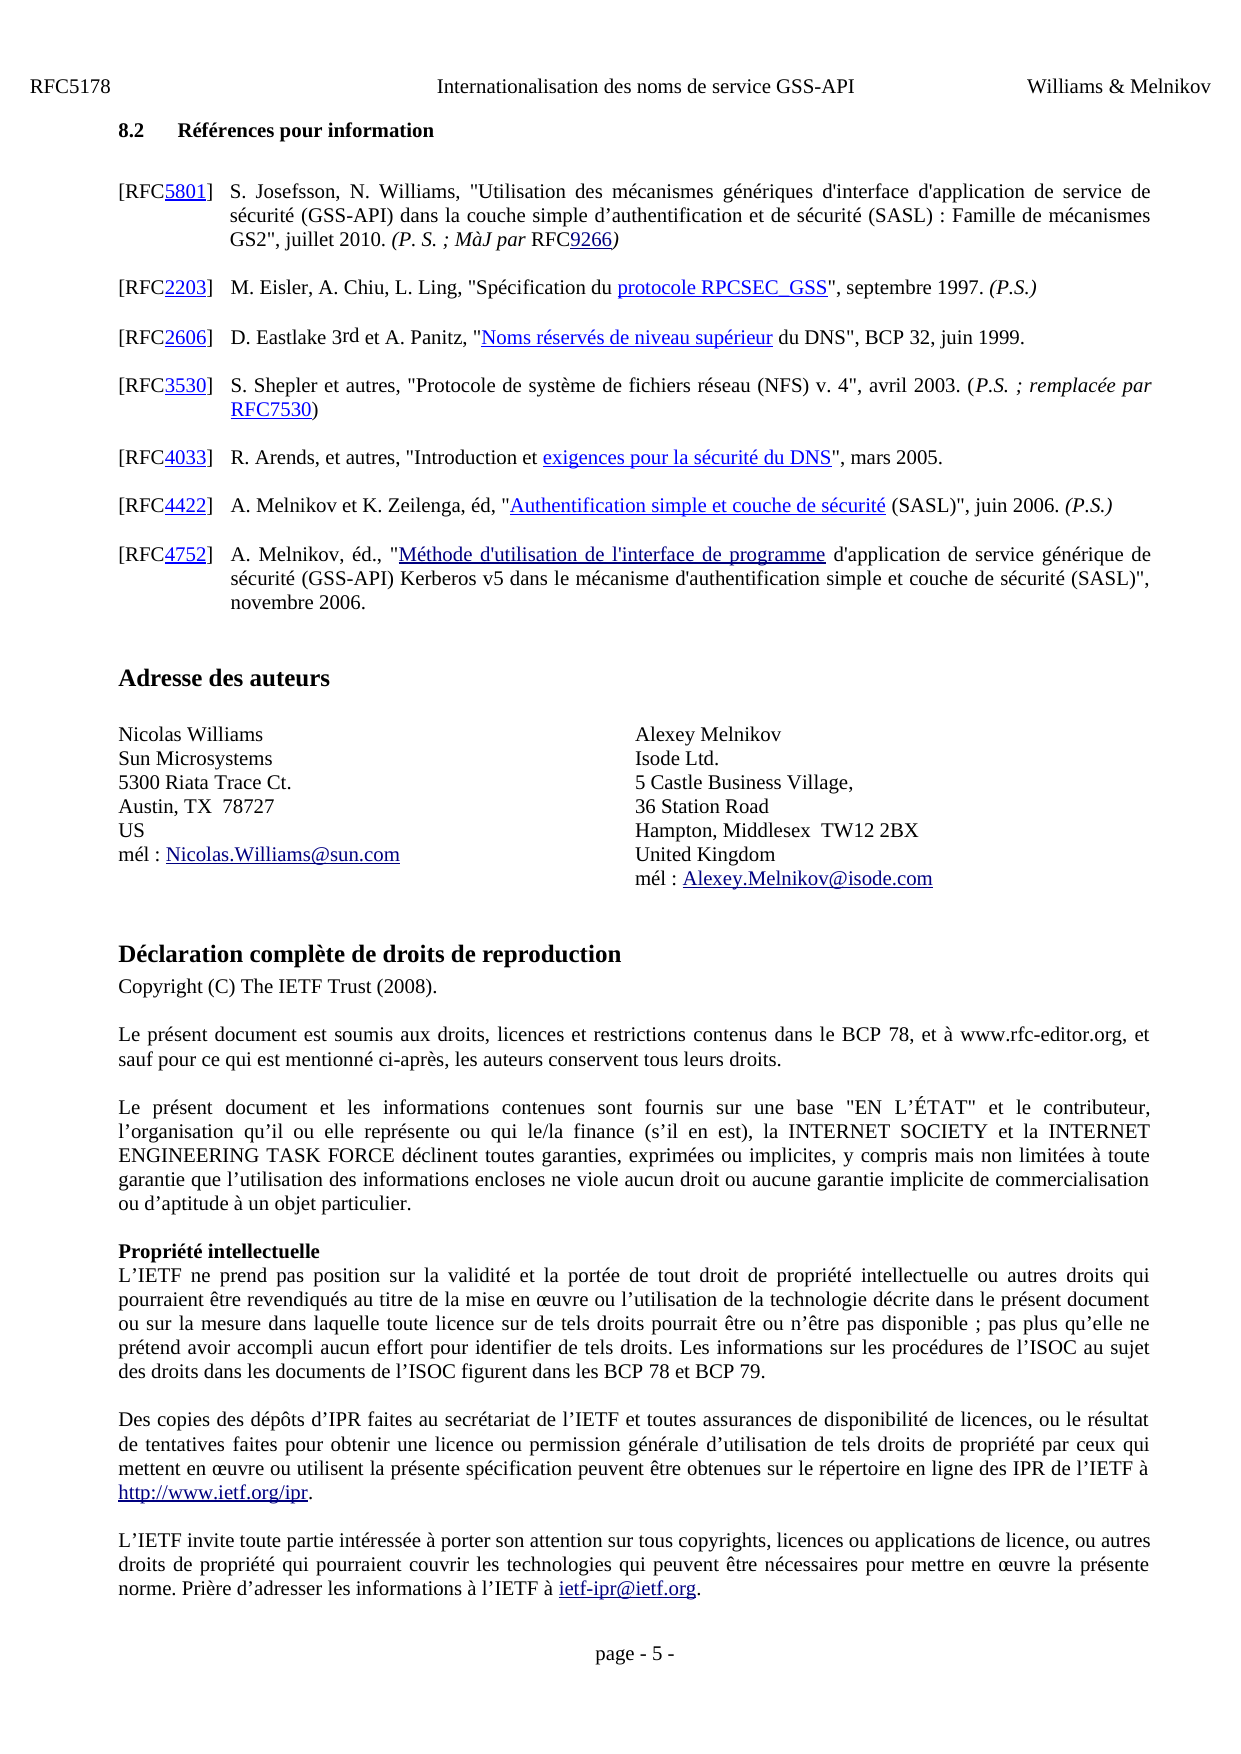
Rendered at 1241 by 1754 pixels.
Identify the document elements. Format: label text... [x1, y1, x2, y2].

text [RFC3530] S. Shepler et autres, "Protocole de système de fichiers réseau (NFS) v. 4", avril 2003. (P.S. ; remplacée par RFC7530) [118, 373, 1152, 421]
table_cell 36 Station Road [635, 794, 1152, 818]
table_cell US [118, 818, 635, 842]
table_cell [118, 866, 635, 890]
table_cell Sun Microsystems [118, 746, 635, 770]
table_cell mél : Nicolas.Williams@sun.com [118, 842, 635, 866]
text [RFC4752] A. Melnikov, éd., "Méthode d'utilisation de l'interface de programme d'application de service générique de sécurité (GSS-API) Kerberos v5 dans le mécanisme d'authentification simple et couche de sécurité (SASL)", novembre 2006. [118, 541, 1152, 614]
text [RFC5801] S. Josefsson, N. Williams, "Utilisation des mécanismes génériques d'interface d'application de service de sécurité (GSS-API) dans la couche simple d’authentification et de sécurité (SASL) : Famille de mécanismes GS2", juillet 2010. (P. S. ; MàJ par RFC9266) [118, 179, 1152, 251]
text Des copies des dépôts d’IPR faites au secrétariat de l’IETF et toutes assurances de disponibilité de licences, ou le résultat de tentatives faites pour obtenir une licence ou permission générale d’utilisation de tels droits de propriété par ceux qui mettent en œuvre ou utilisent la présente spécification peuvent être obtenues sur le répertoire en ligne des IPR de l’IETF à http://www.ietf.org/ipr. [118, 1407, 1152, 1504]
text L’IETF invite toute partie intéressée à porter son attention sur tous copyrights, licences ou applications de licence, ou autres droits de propriété qui pourraient couvrir les technologies qui peuvent être nécessaires pour mettre en œuvre la présente norme. Prière d’adresser les informations à l’IETF à ietf-ipr@ietf.org. [118, 1528, 1152, 1600]
table_cell Hampton, Middlesex TW12 2BX [635, 818, 1152, 842]
table_cell Austin, TX 78727 [118, 794, 635, 818]
text Le présent document est soumis aux droits, licences et restrictions contenus dans le BCP 78, et à www.rfc-editor.org, et sauf pour ce qui est mentionné ci-après, les auteurs conservent tous leurs droits. [118, 1022, 1152, 1071]
table_cell United Kingdom [635, 842, 1152, 866]
text [RFC4033] R. Arends, et autres, "Introduction et exigences pour la sécurité du DNS", mars 2005. [118, 445, 1152, 469]
table_cell mél : Alexey.Melnikov@isode.com [635, 866, 1152, 890]
table_cell Isode Ltd. [635, 746, 1152, 770]
text Copyright (C) The IETF Trust (2008). [118, 974, 1152, 998]
text Propriété intellectuelle [118, 1239, 1152, 1263]
subtitle 8.2 Références pour information [118, 118, 1152, 142]
table_header Alexey Melnikov [635, 722, 1152, 746]
subtitle Adresse des auteurs [118, 663, 1152, 691]
text Le présent document et les informations contenues sont fournis sur une base "EN L’ÉTAT" et le contributeur, l’organisation qu’il ou elle représente ou qui le/la finance (s’il en est), la INTERNET SOCIETY et la INTERNET ENGINEERING TASK FORCE déclinent toutes garanties, exprimées ou implicites, y compris mais non limitées à toute garantie que l’utilisation des informations encloses ne viole aucun droit ou aucune garantie implicite de commercialisation ou d’aptitude à un objet particulier. [118, 1094, 1152, 1215]
table_cell 5 Castle Business Village, [635, 770, 1152, 794]
text [RFC4422] A. Melnikov et K. Zeilenga, éd, "Authentification simple et couche de sécurité (SASL)", juin 2006. (P.S.) [118, 493, 1152, 517]
table_header Nicolas Williams [118, 722, 635, 746]
text [RFC2203] M. Eisler, A. Chiu, L. Ling, "Spécification du protocole RPCSEC_GSS", septembre 1997. (P.S.) [118, 275, 1152, 299]
text L’IETF ne prend pas position sur la validité et la portée de tout droit de propriété intellectuelle ou autres droits qui pourraient être revendiqués au titre de la mise en œuvre ou l’utilisation de la technologie décrite dans le présent document ou sur la mesure dans laquelle toute licence sur de tels droits pourrait être ou n’être pas disponible ; pas plus qu’elle ne prétend avoir accompli aucun effort pour identifier de tels droits. Les informations sur les procédures de l’ISOC au sujet des droits dans les documents de l’ISOC figurent dans les BCP 78 et BCP 79. [118, 1263, 1152, 1383]
text [RFC2606] D. Eastlake 3rd et A. Panitz, "Noms réservés de niveau supérieur du DNS", BCP 32, juin 1999. [118, 323, 1152, 349]
subtitle Déclaration complète de droits de reproduction [118, 939, 1152, 968]
table_cell 5300 Riata Trace Ct. [118, 770, 635, 794]
